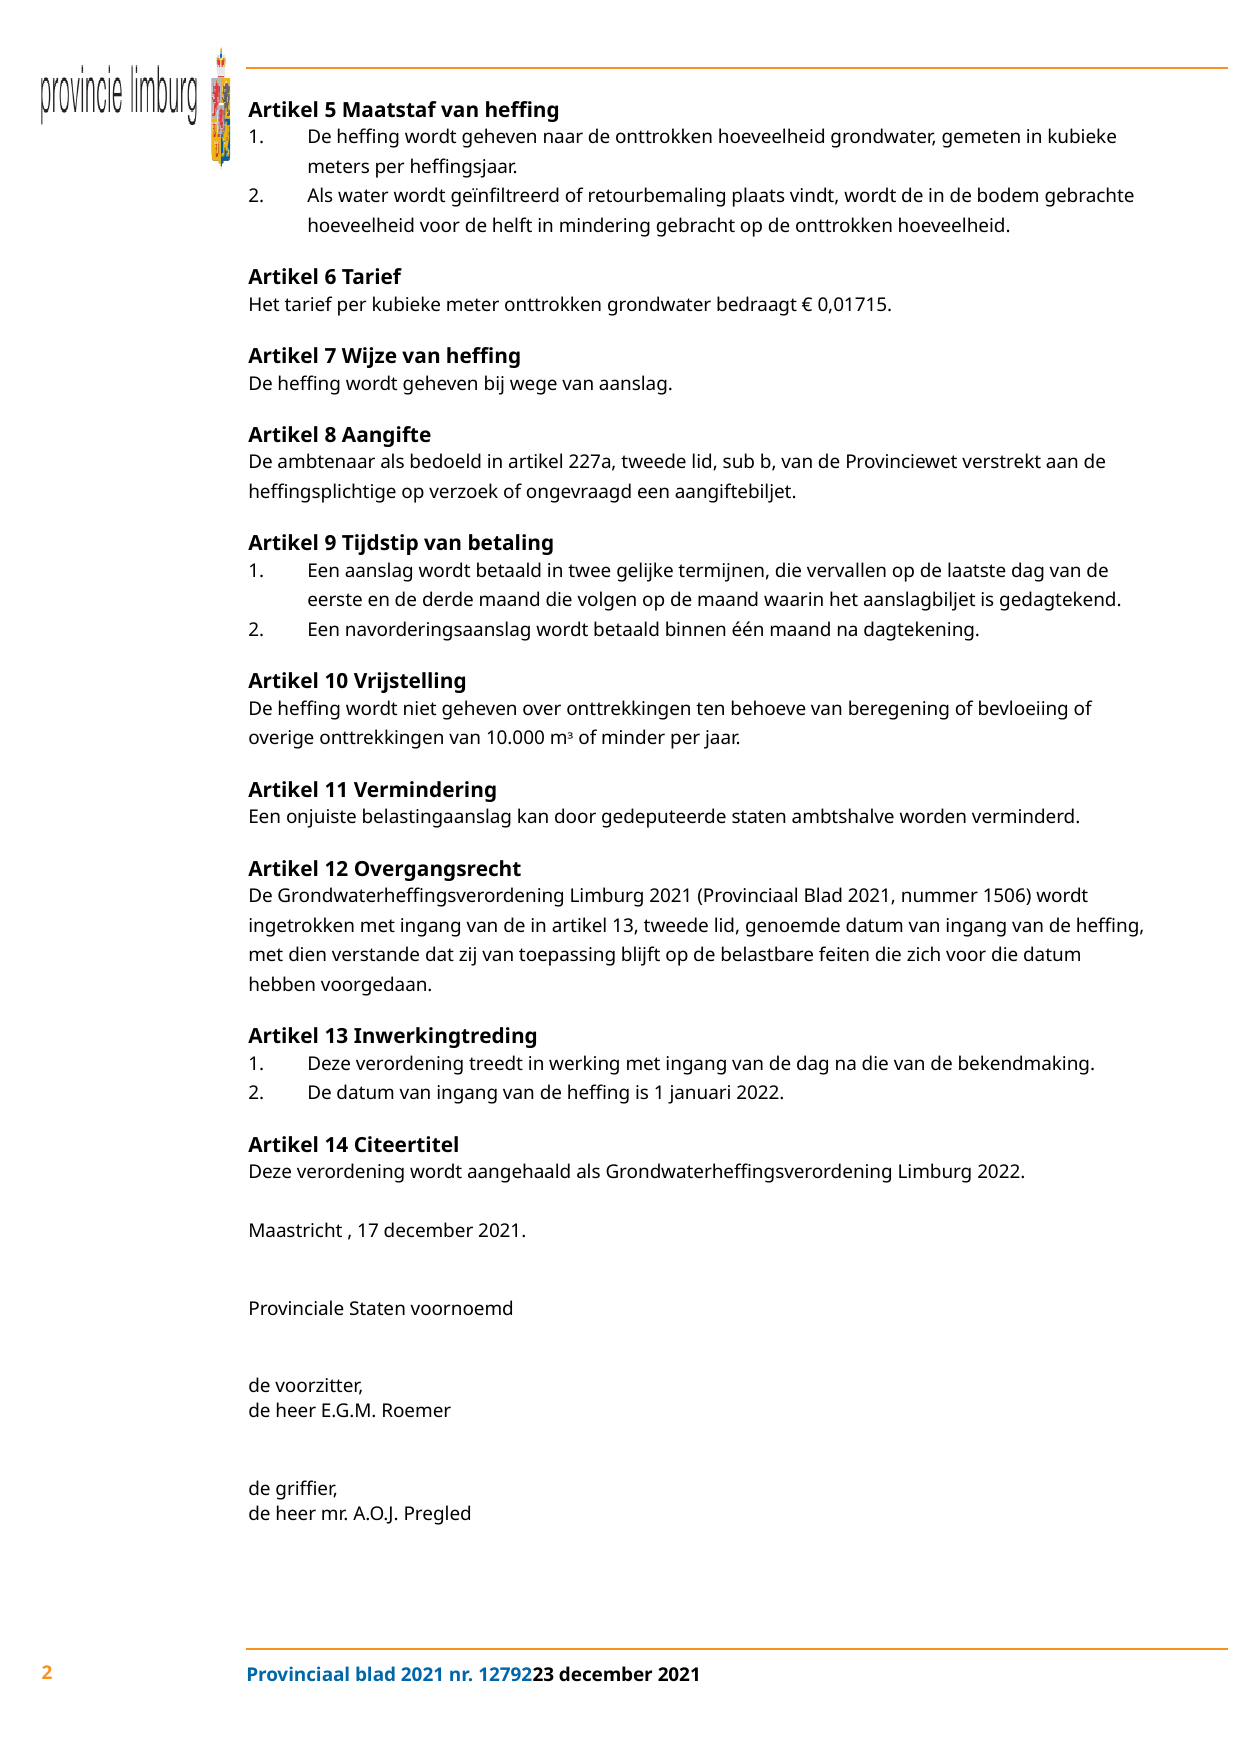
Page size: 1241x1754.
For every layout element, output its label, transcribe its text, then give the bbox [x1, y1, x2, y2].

text Artikel 14 Citeertitel [248, 1130, 1152, 1158]
text De ambtenaar als bedoeld in artikel 227a, tweede lid, sub b, van de Provinciewet verstrekt aan de heffingsplichtige op verzoek of ongevraagd een aangiftebiljet. [248, 448, 1152, 504]
list De heffing wordt geheven naar de onttrokken hoeveelheid grondwater, gemeten in kubieke meters per heffingsjaar. [248, 123, 1152, 178]
text Artikel 5 Maatstaf van heffing [248, 95, 1152, 123]
text Deze verordening wordt aangehaald als Grondwaterheffingsverordening Limburg 2022. [248, 1158, 1152, 1184]
text Het tarief per kubieke meter onttrokken grondwater bedraagt € 0,01715. [248, 291, 1152, 317]
text De Grondwaterheffingsverordening Limburg 2021 (Provinciaal Blad 2021, nummer 1506) wordt ingetrokken met ingang van de in artikel 13, tweede lid, genoemde datum van ingang van de heffing, met dien verstande dat zij van toepassing blijft op de belastbare feiten die zich voor die datum hebben voorgedaan. [248, 882, 1152, 997]
text Artikel 6 Tarief [248, 262, 1152, 291]
text de heer mr. A.O.J. Pregled [248, 1501, 1152, 1526]
list Als water wordt geïnfiltreerd of retourbemaling plaats vindt, wordt de in de bodem gebrachte hoeveelheid voor de helft in mindering gebracht op de onttrokken hoeveelheid. [248, 182, 1152, 238]
list Deze verordening treedt in werking met ingang van de dag na die van de bekendmaking. [248, 1050, 1152, 1076]
text Artikel 7 Wijze van heffing [248, 341, 1152, 370]
text Artikel 11 Vermindering [248, 775, 1152, 803]
list Een navorderingsaanslag wordt betaald binnen één maand na dagtekening. [248, 616, 1152, 642]
list De datum van ingang van de heffing is 1 januari 2022. [248, 1079, 1152, 1105]
text Artikel 12 Overgangsrecht [248, 854, 1152, 882]
text de voorzitter, [248, 1372, 1152, 1398]
text de heer E.G.M. Roemer [248, 1398, 1152, 1423]
text de griffier, [248, 1475, 1152, 1501]
text Artikel 10 Vrijstelling [248, 667, 1152, 695]
picture [41, 47, 231, 172]
text De heffing wordt geheven bij wege van aanslag. [248, 370, 1152, 395]
list Een aanslag wordt betaald in twee gelijke termijnen, die vervallen op de laatste dag van de eerste en de derde maand die volgen op de maand waarin het aanslagbiljet is gedagtekend. [248, 557, 1152, 612]
text Provinciale Staten voornoemd [248, 1295, 1152, 1320]
text Artikel 8 Aangifte [248, 420, 1152, 448]
text Een onjuiste belastingaanslag kan door gedeputeerde staten ambtshalve worden verminderd. [248, 803, 1152, 829]
text De heffing wordt niet geheven over onttrekkingen ten behoeve van beregening of bevloeiing of overige onttrekkingen van 10.000 mᶟ of minder per jaar. [248, 695, 1152, 750]
text Artikel 13 Inwerkingtreding [248, 1021, 1152, 1050]
text Artikel 9 Tijdstip van betaling [248, 528, 1152, 557]
text Maastricht , 17 december 2021. [248, 1217, 1152, 1243]
